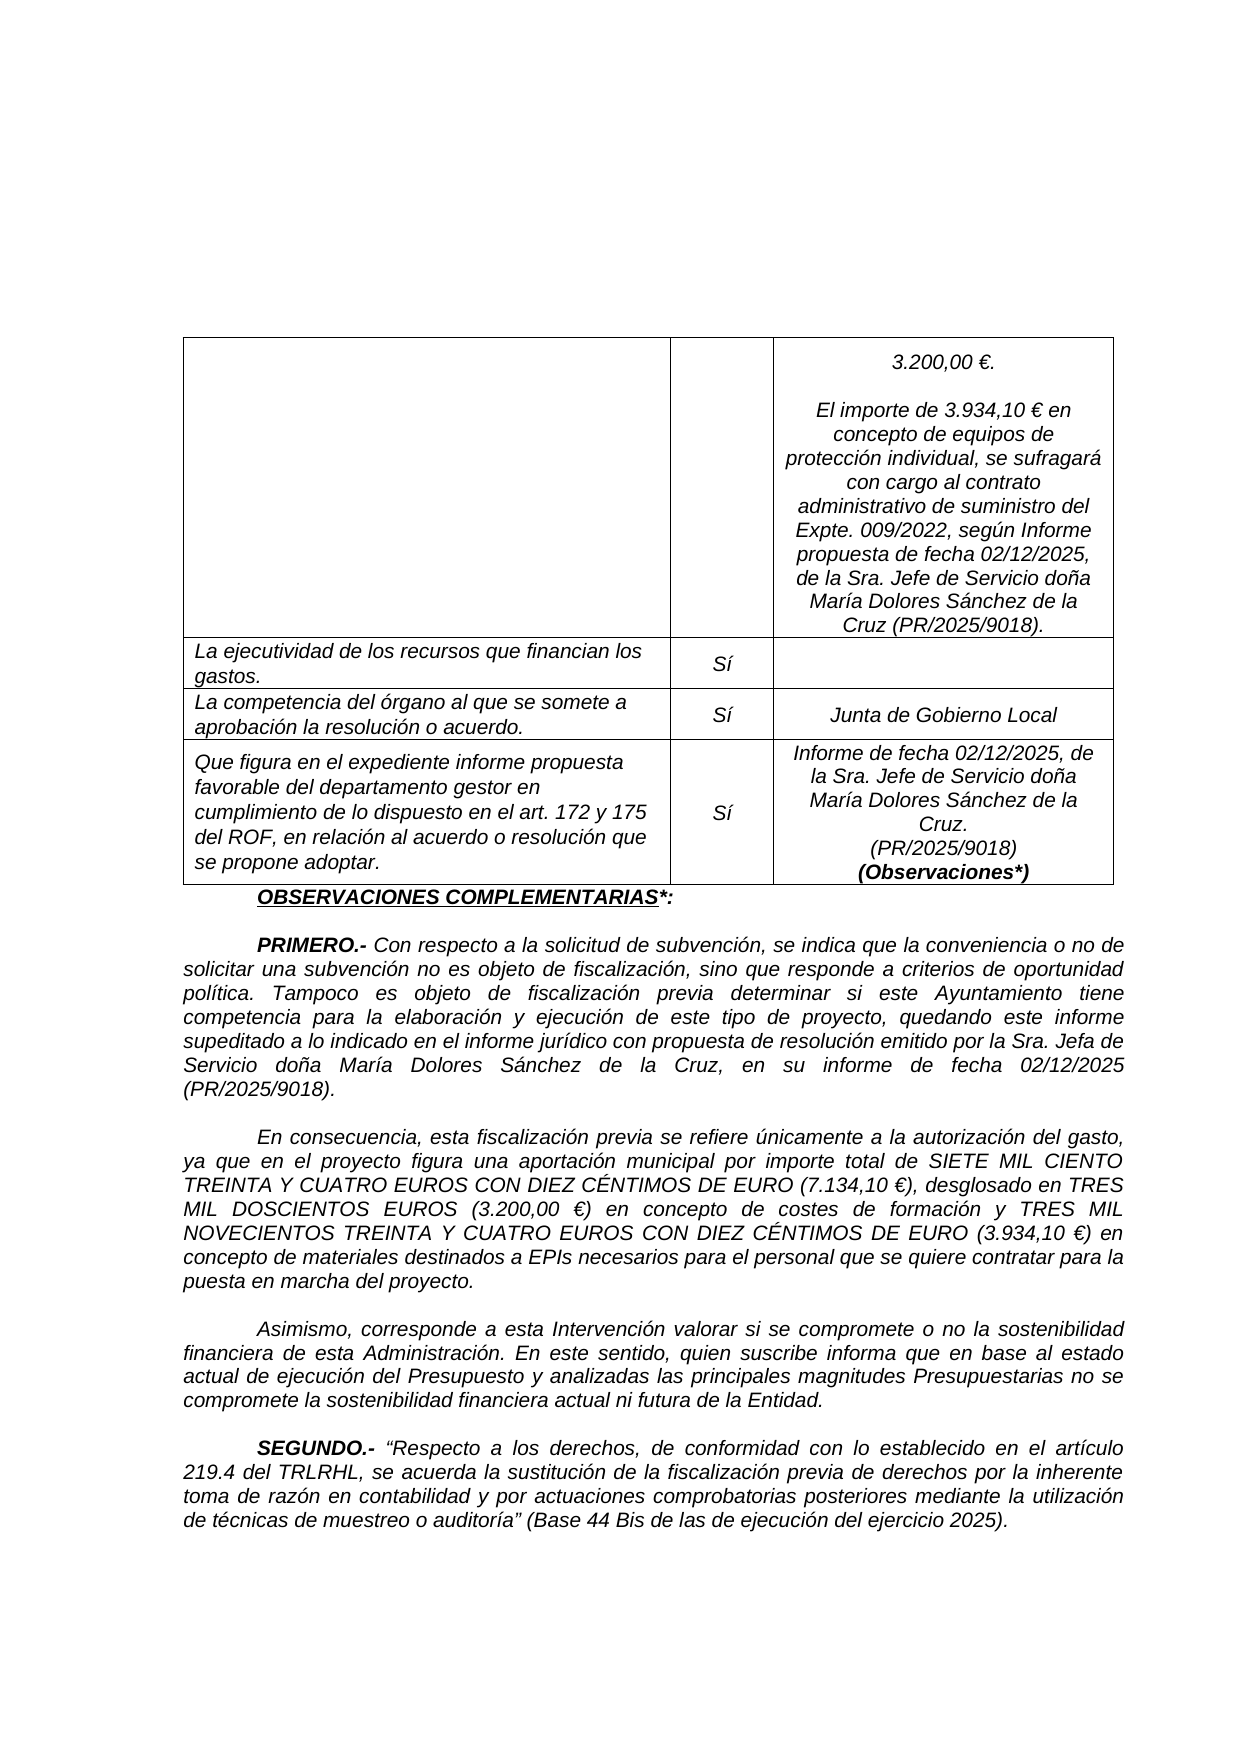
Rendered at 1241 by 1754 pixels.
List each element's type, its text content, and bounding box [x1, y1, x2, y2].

table_cell Sí [671, 740, 773, 884]
table_cell [774, 638, 1113, 688]
table_cell La ejecutividad de los recursos que financian los gastos. [184, 638, 670, 688]
text En consecuencia, esta fiscalización previa se refiere únicamente a la autorización del gasto, ya que en el proyecto figura una aportación municipal por importe total de SIETE MIL CIENTO TREINTA Y CUATRO EUROS CON DIEZ CÉNTIMOS DE EURO (7.134,10 €), desglosado en TRES MIL DOSCIENTOS EUROS (3.200,00 €) en concepto de costes de formación y TRES MIL NOVECIENTOS TREINTA Y CUATRO EUROS CON DIEZ CÉNTIMOS DE EURO (3.934,10 €) en concepto de materiales destinados a EPIs necesarios para el personal que se quiere contratar para la puesta en marcha del proyecto. [183, 1125, 1125, 1292]
table_cell Sí [671, 638, 773, 688]
text Asimismo, corresponde a esta Intervención valorar si se compromete o no la sostenibilidad financiera de esta Administración. En este sentido, quien suscribe informa que en base al estado actual de ejecución del Presupuesto y analizadas las principales magnitudes Presupuestarias no se compromete la sostenibilidad financiera actual ni futura de la Entidad. [183, 1316, 1125, 1412]
text PRIMERO.- Con respecto a la solicitud de subvención, se indica que la conveniencia o no de solicitar una subvención no es objeto de fiscalización, sino que responde a criterios de oportunidad política. Tampoco es objeto de fiscalización previa determinar si este Ayuntamiento tiene competencia para la elaboración y ejecución de este tipo de proyecto, quedando este informe supeditado a lo indicado en el informe jurídico con propuesta de resolución emitido por la Sra. Jefa de Servicio doña María Dolores Sánchez de la Cruz, en su informe de fecha 02/12/2025 (PR/2025/9018). [183, 933, 1125, 1101]
table_cell Que figura en el expediente informe propuesta favorable del departamento gestor en cumplimiento de lo dispuesto en el art. 172 y 175 del ROF, en relación al acuerdo o resolución que se propone adoptar. [184, 740, 670, 884]
table_cell Informe de fecha 02/12/2025, de la Sra. Jefe de Servicio doña María Dolores Sánchez de la Cruz. (PR/2025/9018) (Observaciones*) [774, 740, 1113, 884]
table_cell 3.200,00 €. El importe de 3.934,10 € en concepto de equipos de protección individual, se sufragará con cargo al contrato administrativo de suministro del Expte. 009/2022, según Informe propuesta de fecha 02/12/2025, de la Sra. Jefe de Servicio doña María Dolores Sánchez de la Cruz (PR/2025/9018). [774, 338, 1113, 637]
text SEGUNDO.- “Respecto a los derechos, de conformidad con lo establecido en el artículo 219.4 del TRLRHL, se acuerda la sustitución de la fiscalización previa de derechos por la inherente toma de razón en contabilidad y por actuaciones comprobatorias posteriores mediante la utilización de técnicas de muestreo o auditoría” (Base 44 Bis de las de ejecución del ejercicio 2025). [183, 1436, 1125, 1532]
table_cell Junta de Gobierno Local [774, 689, 1113, 739]
table_cell [184, 338, 670, 637]
table_cell Sí [671, 689, 773, 739]
text OBSERVACIONES COMPLEMENTARIAS*: [183, 885, 1125, 909]
table_cell [671, 338, 773, 637]
table_cell La competencia del órgano al que se somete a aprobación la resolución o acuerdo. [184, 689, 670, 739]
